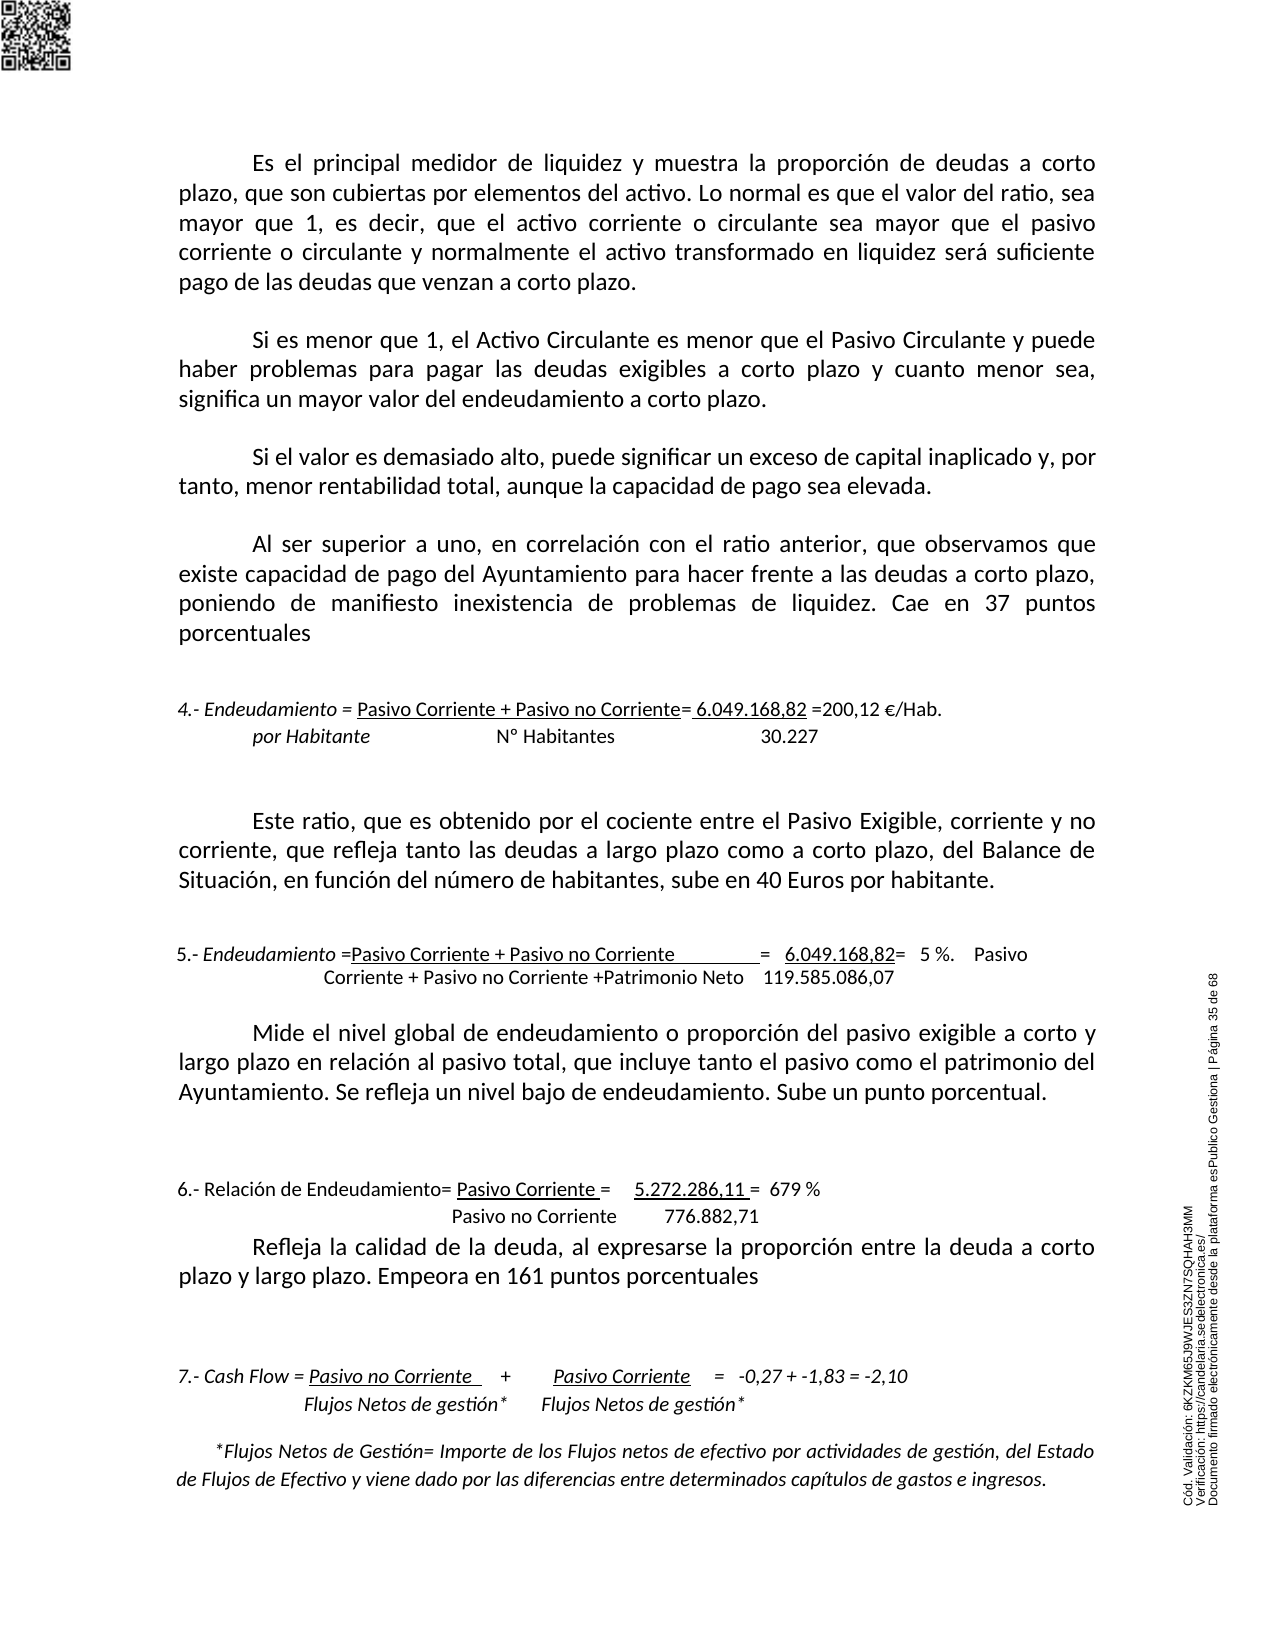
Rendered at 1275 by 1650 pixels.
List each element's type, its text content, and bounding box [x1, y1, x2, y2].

text por Habitante Nº Habitantes 30.227 [177, 723, 1098, 749]
text Al ser superior a uno, en correlación con el ratio anterior, que observamos que existe capacidad de pago del Ayuntamiento para hacer frente a las deudas a corto plazo, poniendo de manifiesto inexistencia de problemas de liquidez. Cae en 37 puntos porcentuales [178, 529, 1097, 648]
text 6.- Relación de Endeudamiento= Pasivo Corriente = 5.272.286,11 = 679 % [177, 1178, 1079, 1202]
text Si es menor que 1, el Activo Circulante es menor que el Pasivo Circulante y puede haber problemas para pagar las deudas exigibles a corto plazo y cuanto menor sea, significa un mayor valor del endeudamiento a corto plazo. [178, 325, 1097, 414]
text Mide el nivel global de endeudamiento o proporción del pasivo exigible a corto y largo plazo en relación al pasivo total, que incluye tanto el pasivo como el patrimonio del Ayuntamiento. Se refleja un nivel bajo de endeudamiento. Sube un punto porcentual. [178, 1017, 1097, 1106]
text Este ratio, que es obtenido por el cociente entre el Pasivo Exigible, corriente y no corriente, que refleja tanto las deudas a largo plazo como a corto plazo, del Balance de Situación, en función del número de habitantes, sube en 40 Euros por habitante. [178, 806, 1097, 894]
text 4.- Endeudamiento = Pasivo Corriente + Pasivo no Corriente= 6.049.168,82 =200,12 €/Hab. [177, 696, 1098, 721]
text 5.- Endeudamiento =Pasivo Corriente + Pasivo no Corriente = 6.049.168,82= 5 %. Pasivo Corriente + Pasivo no Corriente +Patrimonio Neto 119.585.086,07 [176, 942, 1079, 989]
text Flujos Netos de gestión* Flujos Netos de gestión* [177, 1391, 1098, 1416]
text Si el valor es demasiado alto, puede significar un exceso de capital inaplicado y, por tanto, menor rentabilidad total, aunque la capacidad de pago sea elevada. [178, 442, 1097, 501]
text 7.- Cash Flow = Pasivo no Corriente + Pasivo Corriente = -0,27 + -1,83 = -2,10 [177, 1363, 1098, 1388]
text *Flujos Netos de Gestión= Importe de los Flujos netos de efectivo por actividades de gestión, del Estado de Flujos de Efectivo y viene dado por las diferencias entre determinados capítulos de gastos e ingresos. [176, 1439, 1098, 1492]
text Pasivo no Corriente 776.882,71 [400, 1205, 1079, 1228]
text Es el principal medidor de liquidez y muestra la proporción de deudas a corto plazo, que son cubiertas por elementos del activo. Lo normal es que el valor del ratio, sea mayor que 1, es decir, que el activo corriente o circulante sea mayor que el pasivo corriente o circulante y normalmente el activo transformado en liquidez será suficiente pago de las deudas que venzan a corto plazo. [178, 148, 1097, 297]
text Refleja la calidad de la deuda, al expresarse la proporción entre la deuda a corto plazo y largo plazo. Empeora en 161 puntos porcentuales [178, 1232, 1097, 1291]
